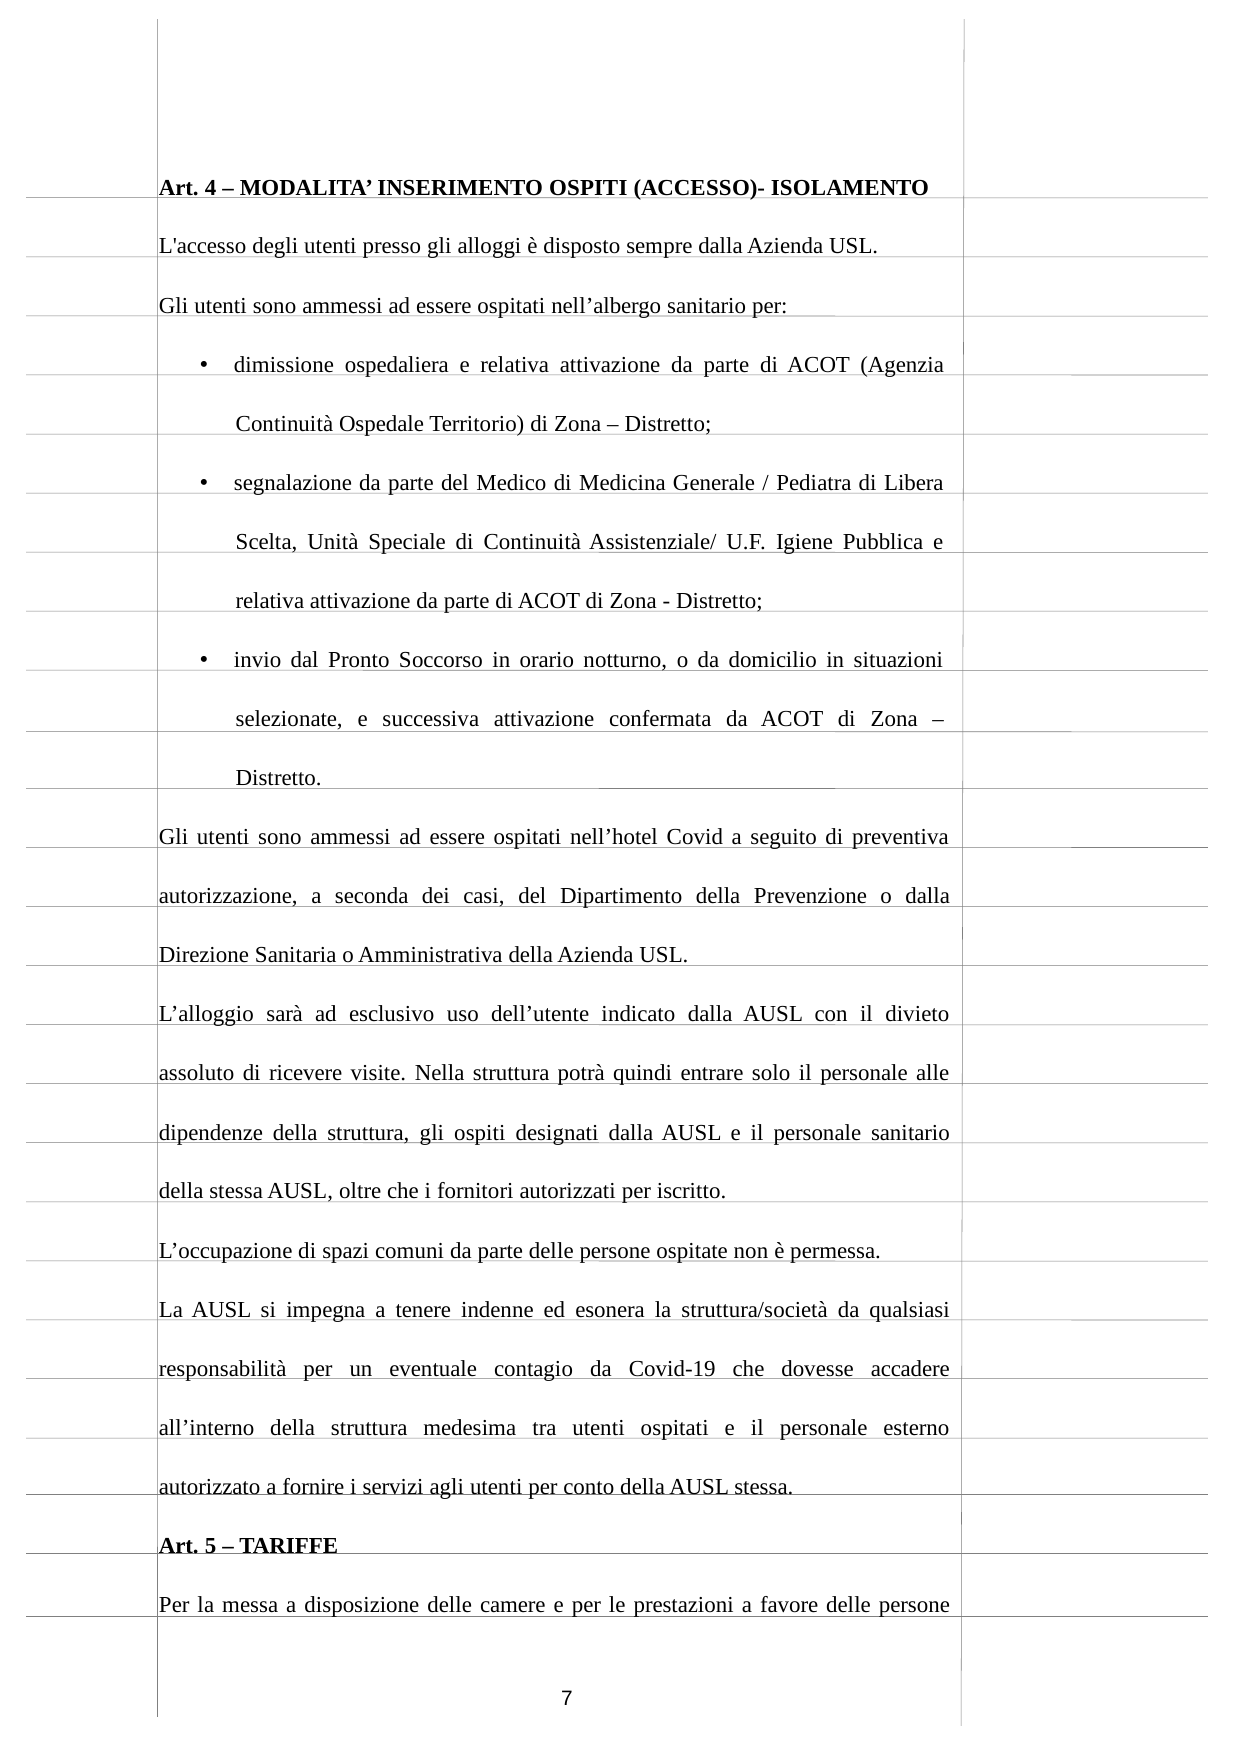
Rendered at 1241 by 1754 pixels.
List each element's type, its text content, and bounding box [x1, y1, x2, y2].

list [962, 1506, 980, 1553]
text della stessa AUSL, oltre che i fornitori autorizzati per iscritto. [159, 1143, 951, 1201]
list relativa attivazione da parte di ACOT di Zona - Distretto; [200, 553, 945, 610]
list invio dal Pronto Soccorso in orario notturno, o da domicilio in situazioni [200, 620, 945, 670]
list [159, 1554, 961, 1565]
text autorizzazione, a seconda dei casi, del Dipartimento della Prevenzione o dalla [159, 848, 951, 906]
text Direzione Sanitaria o Amministrativa della Azienda USL. [159, 907, 951, 965]
text Gli utenti sono ammessi ad essere ospitati nell’hotel Covid a seguito di preventiva [159, 797, 951, 847]
text L’alloggio sarà ad esclusivo uso dell’utente indicato dalla AUSL con il divieto [159, 974, 951, 1024]
text assoluto di ricevere visite. Nella struttura potrà quindi entrare solo il personale alle [159, 1025, 951, 1083]
list Scelta, Unità Speciale di Continuità Assistenziale/ U.F. Igiene Pubblica e [200, 494, 945, 552]
text [159, 1495, 951, 1506]
list [159, 1617, 951, 1624]
text responsabilità per un eventuale contagio da Covid-19 che dovesse accadere [159, 1321, 951, 1378]
list [200, 789, 945, 797]
list dimissione ospedaliera e relativa attivazione da parte di ACOT (Agenzia [200, 325, 945, 374]
text autorizzato a fornire i servizi agli utenti per conto della AUSL stessa. [159, 1439, 951, 1494]
text La AUSL si impegna a tenere indenne ed esonera la struttura/società da qualsiasi [159, 1270, 951, 1319]
list Continuità Ospedale Territorio) di Zona – Distretto; [200, 376, 945, 433]
text L'accesso degli utenti presso gli alloggi è disposto sempre dalla Azienda USL. [159, 207, 951, 256]
list [200, 612, 945, 620]
list selezionate, e successiva attivazione confermata da ACOT di Zona – [200, 671, 945, 731]
list [200, 435, 945, 443]
text [159, 966, 951, 974]
text [159, 1262, 951, 1270]
text [159, 258, 951, 266]
list segnalazione da parte del Medico di Medicina Generale / Pediatra di Libera [200, 443, 945, 492]
text [159, 317, 951, 325]
list Per la messa a disposizione delle camere e per le prestazioni a favore delle persone [159, 1565, 951, 1616]
text [159, 198, 963, 207]
text dipendenze della struttura, gli ospiti designati dalla AUSL e il personale sanitario [159, 1084, 951, 1142]
text Gli utenti sono ammessi ad essere ospitati nell’albergo sanitario per: [159, 266, 951, 315]
text all’interno della struttura medesima tra utenti ospitati e il personale esterno [159, 1379, 951, 1437]
list Distretto. [200, 732, 945, 788]
list Art. 5 – TARIFFE [159, 1506, 961, 1553]
text Art. 4 – MODALITA’ INSERIMENTO OSPITI (ACCESSO)- ISOLAMENTO [159, 148, 963, 197]
text L’occupazione di spazi comuni da parte delle persone ospitate non è permessa. [159, 1211, 951, 1260]
